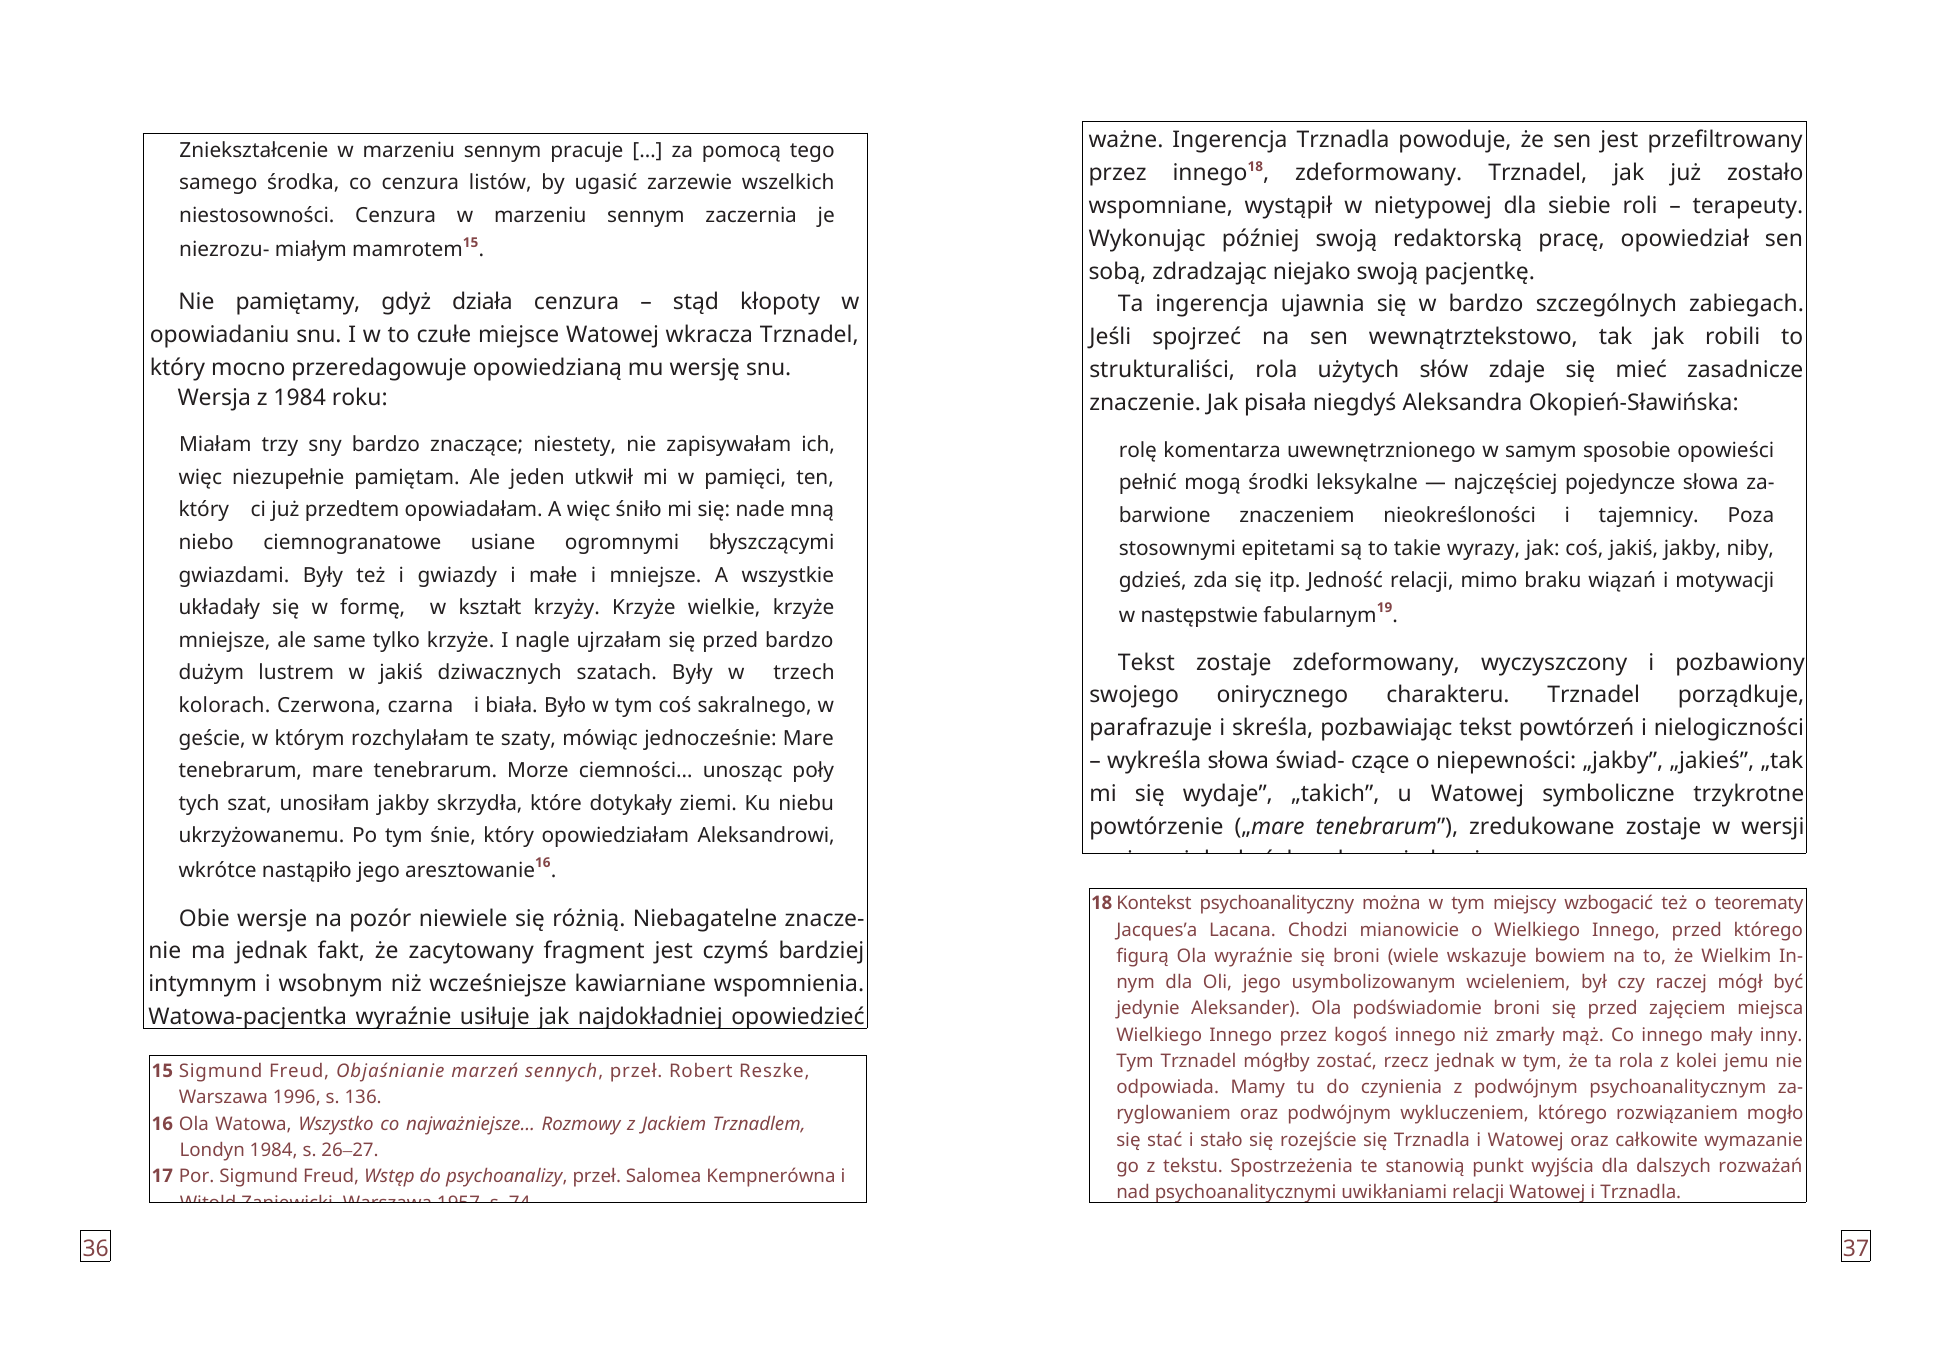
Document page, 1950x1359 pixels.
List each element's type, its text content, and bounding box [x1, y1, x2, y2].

text Ta ingerencja ujawnia się w bardzo szczególnych zabiegach. Jeśli spojrzeć na sen wewnątrztekstowo, tak jak robili to strukturaliści, rola użytych słów zdaje się mieć zasadnicze znaczenie. Jak pisała niegdyś Aleksandra Okopień-Sławińska: [1089, 287, 1804, 417]
list Por. Sigmund Freud, Wstęp do psychoanalizy, przeł. Salomea Kempnerówna i Witold Zaniewicki, Warszawa 1957, s. 74. [151, 1163, 859, 1202]
list Ola Watowa, Wszystko co najważniejsze… Rozmowy z Jackiem Trznadlem, [151, 1110, 866, 1135]
list Sigmund Freud, Objaśnianie marzeń sennych, przeł. Robert Reszke, Warszawa 1996, s. 136. [151, 1057, 863, 1109]
text Londyn 1984, s. 26‒27. [179, 1136, 866, 1162]
text Miałam trzy sny bardzo znaczące; niestety, nie zapisywałam ich, więc niezupełnie pamiętam. Ale jeden utkwił mi w pamięci, ten, który ci już przedtem opowiadałam. A więc śniło mi się: nade mną niebo ciemnogranatowe usiane ogromnymi błyszczącymi gwiazdami. Były też i gwiazdy i małe i mniejsze. A wszystkie układały się w formę, w kształt krzyży. Krzyże wielkie, krzyże mniejsze, ale same tylko krzyże. I nagle ujrzałam się przed bardzo dużym lustrem w jakiś dziwacznych szatach. Były w trzech kolorach. Czerwona, czarna i biała. Było w tym coś sakralnego, w geście, w którym rozchylałam te szaty, mówiąc jednocześnie: Mare tenebrarum, mare tenebrarum. Morze ciemności… unosząc poły tych szat, unosiłam jakby skrzydła, które dotykały ziemi. Ku niebu ukrzyżowanemu. Po tym śnie, który opowiedziałam Aleksandrowi, wkrótce nastąpiło jego aresztowanie16. [178, 429, 835, 883]
text Tekst zostaje zdeformowany, wyczyszczony i pozbawiony swojego onirycznego charakteru. Trznadel porządkuje, parafrazuje i skreśla, pozbawiając tekst powtórzeń i nielogiczności – wykreśla słowa świad- czące o niepewności: „jakby”, „jakieś”, „tak mi się wydaje”, „takich”, u Watowej symboliczne trzykrotne powtórzenie („mare tenebrarum”), zredukowane zostaje w wersji zapisanej do dwóch, z dopowiedzeniem [1089, 646, 1804, 853]
text Nie pamiętamy, gdyż działa cenzura – stąd kłopoty w opowiadaniu snu. I w to czułe miejsce Watowej wkracza Trznadel, który mocno przeredagowuje opowiedzianą mu wersję snu. [149, 285, 859, 382]
text Wersja z 1984 roku: [177, 384, 867, 411]
text ważne. Ingerencja Trznadla powoduje, że sen jest przefiltrowany przez innego18, zdeformowany. Trznadel, jak już zostało wspomniane, wystąpił w nietypowej dla siebie roli – terapeuty. Wykonując później swoją redaktorską pracę, opowiedział sen sobą, zdradzając niejako swoją pacjentkę. [1088, 123, 1803, 286]
text Obie wersje na pozór niewiele się różnią. Niebagatelne znacze- nie ma jednak fakt, że zacytowany fragment jest czymś bardziej intymnym i wsobnym niż wcześniejsze kawiarniane wspomnienia. Watowa-pacjentka wyraźnie usiłuje jak najdokładniej opowiedzieć Trznadlowi-terapeucie swój sen, powtarza się, zatrzymuje, jest nie- pewna, grzęźnie w retardacyjnych nawrotach. Mówiąc za Freudem [148, 902, 865, 1028]
text rolę komentarza uwewnętrznionego w samym sposobie opowieści pełnić mogą środki leksykalne — najczęściej pojedyncze słowa za- barwione znaczeniem nieokreśloności i tajemnicy. Poza stosownymi epitetami są to takie wyrazy, jak: coś, jakiś, jakby, niby, gdzieś, zda się itp. Jedność relacji, mimo braku wiązań i motywacji w następstwie fabularnym19. [1118, 435, 1775, 628]
text Zniekształcenie w marzeniu sennym pracuje […] za pomocą tego samego środka, co cenzura listów, by ugasić zarzewie wszelkich niestosowności. Cenzura w marzeniu sennym zaczernia je niezrozu- miałym mamrotem15. [179, 135, 835, 263]
text 37 [1843, 1232, 1870, 1261]
list Kontekst psychoanalityczny można w tym miejscy wzbogacić też o teorematy Jacques’a Lacana. Chodzi mianowicie o Wielkiego Innego, przed którego figurą Ola wyraźnie się broni (wiele wskazuje bowiem na to, że Wielkim In- nym dla Oli, jego usymbolizowanym wcieleniem, był czy raczej mógł być jedynie Aleksander). Ola podświadomie broni się przed zajęciem miejsca Wielkiego Innego przez kogoś innego niż zmarły mąż. Co innego mały inny. Tym Trznadel mógłby zostać, rzecz jednak w tym, że ta rola z kolei jemu nie odpowiada. Mamy tu do czynienia z podwójnym psychoanalitycznym za- ryglowaniem oraz podwójnym wykluczeniem, którego rozwiązaniem mogło się stać i stało się rozejście się Trznadla i Watowej oraz całkowite wymazanie go z tekstu. Spostrzeżenia te stanowią punkt wyjścia dla dalszych rozważań nad psychoanalitycznymi uwikłaniami relacji Watowej i Trznadla. [1091, 889, 1804, 1202]
text 36 [82, 1232, 109, 1261]
